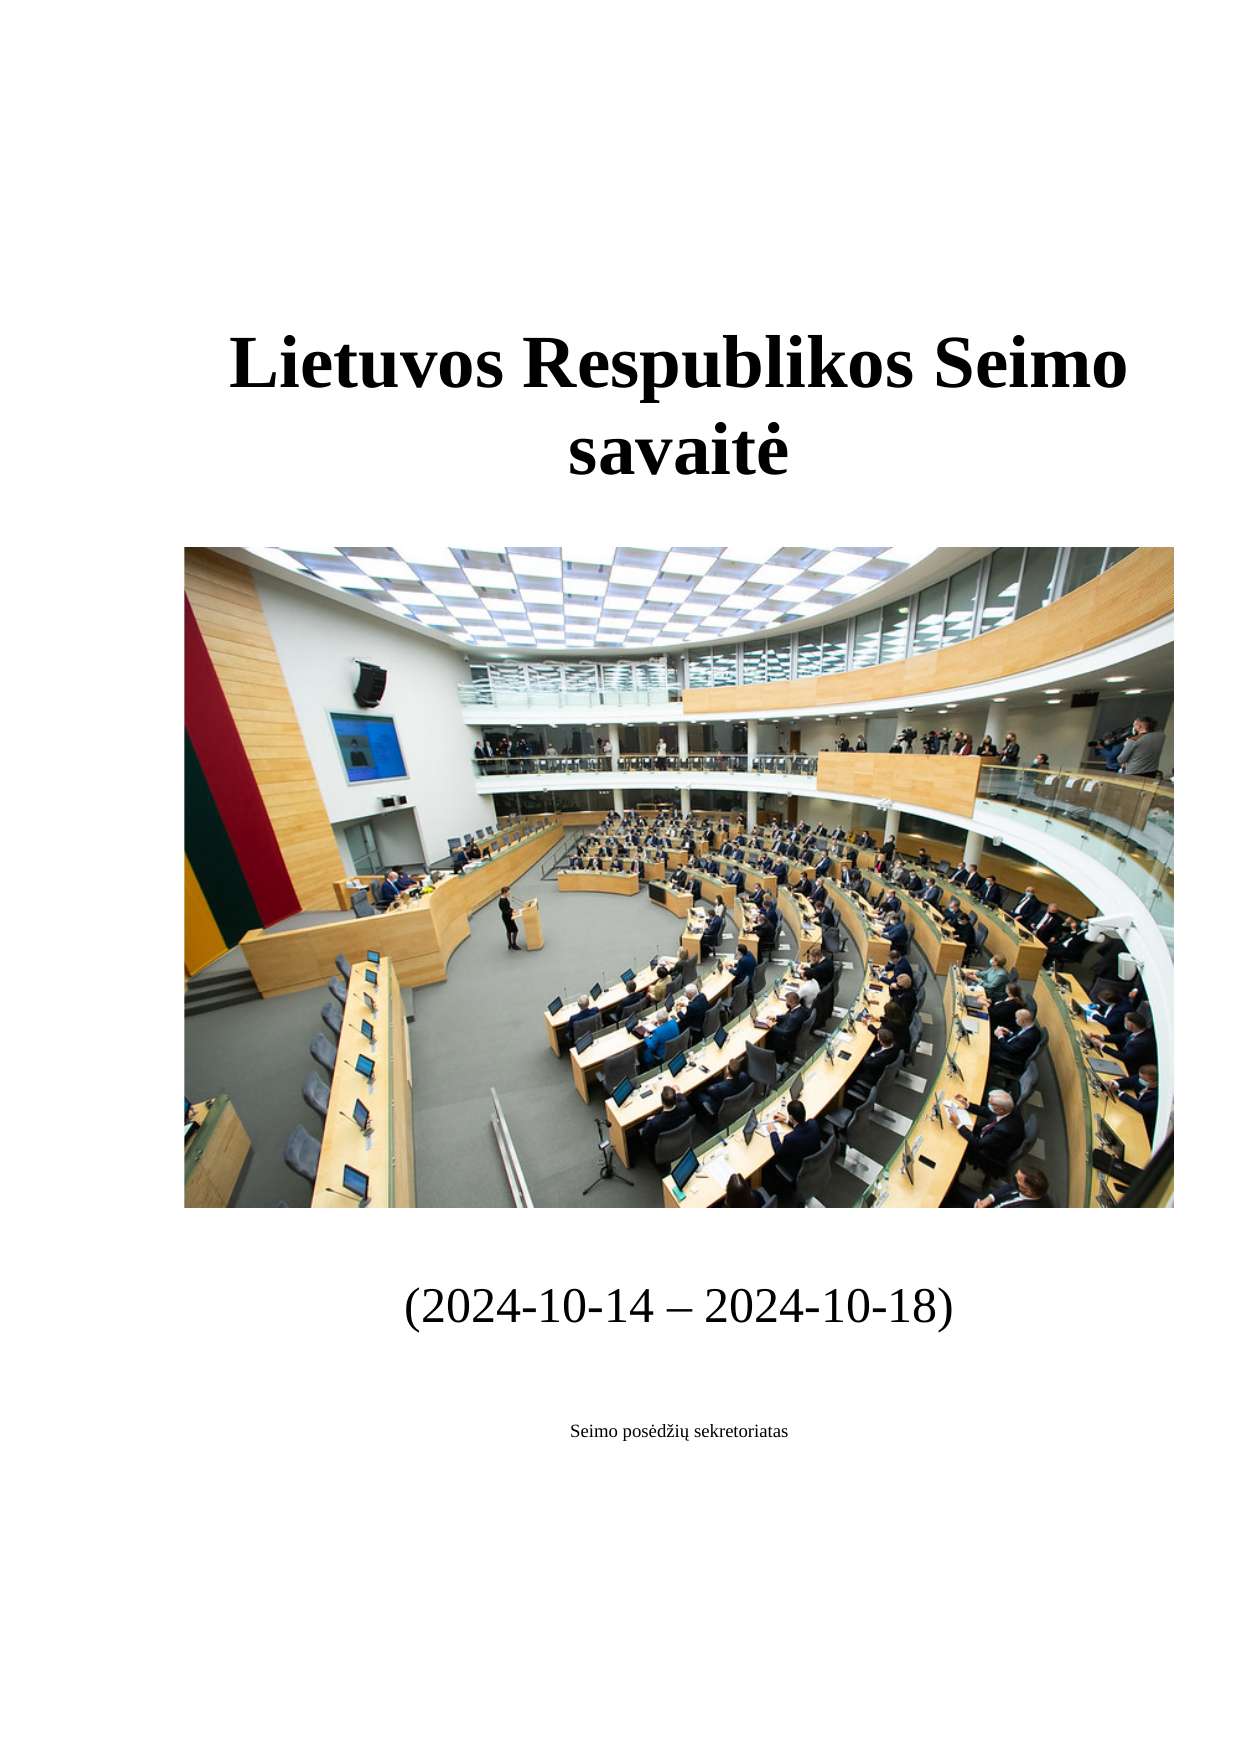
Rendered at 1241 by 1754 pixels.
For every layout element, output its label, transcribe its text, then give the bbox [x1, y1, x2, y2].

text Lietuvos Respublikos Seimo savaitė [177, 318, 1181, 490]
text Seimo posėdžių sekretoriatas [177, 1419, 1181, 1441]
text (2024-10-14 – 2024-10-18) [177, 1276, 1181, 1333]
